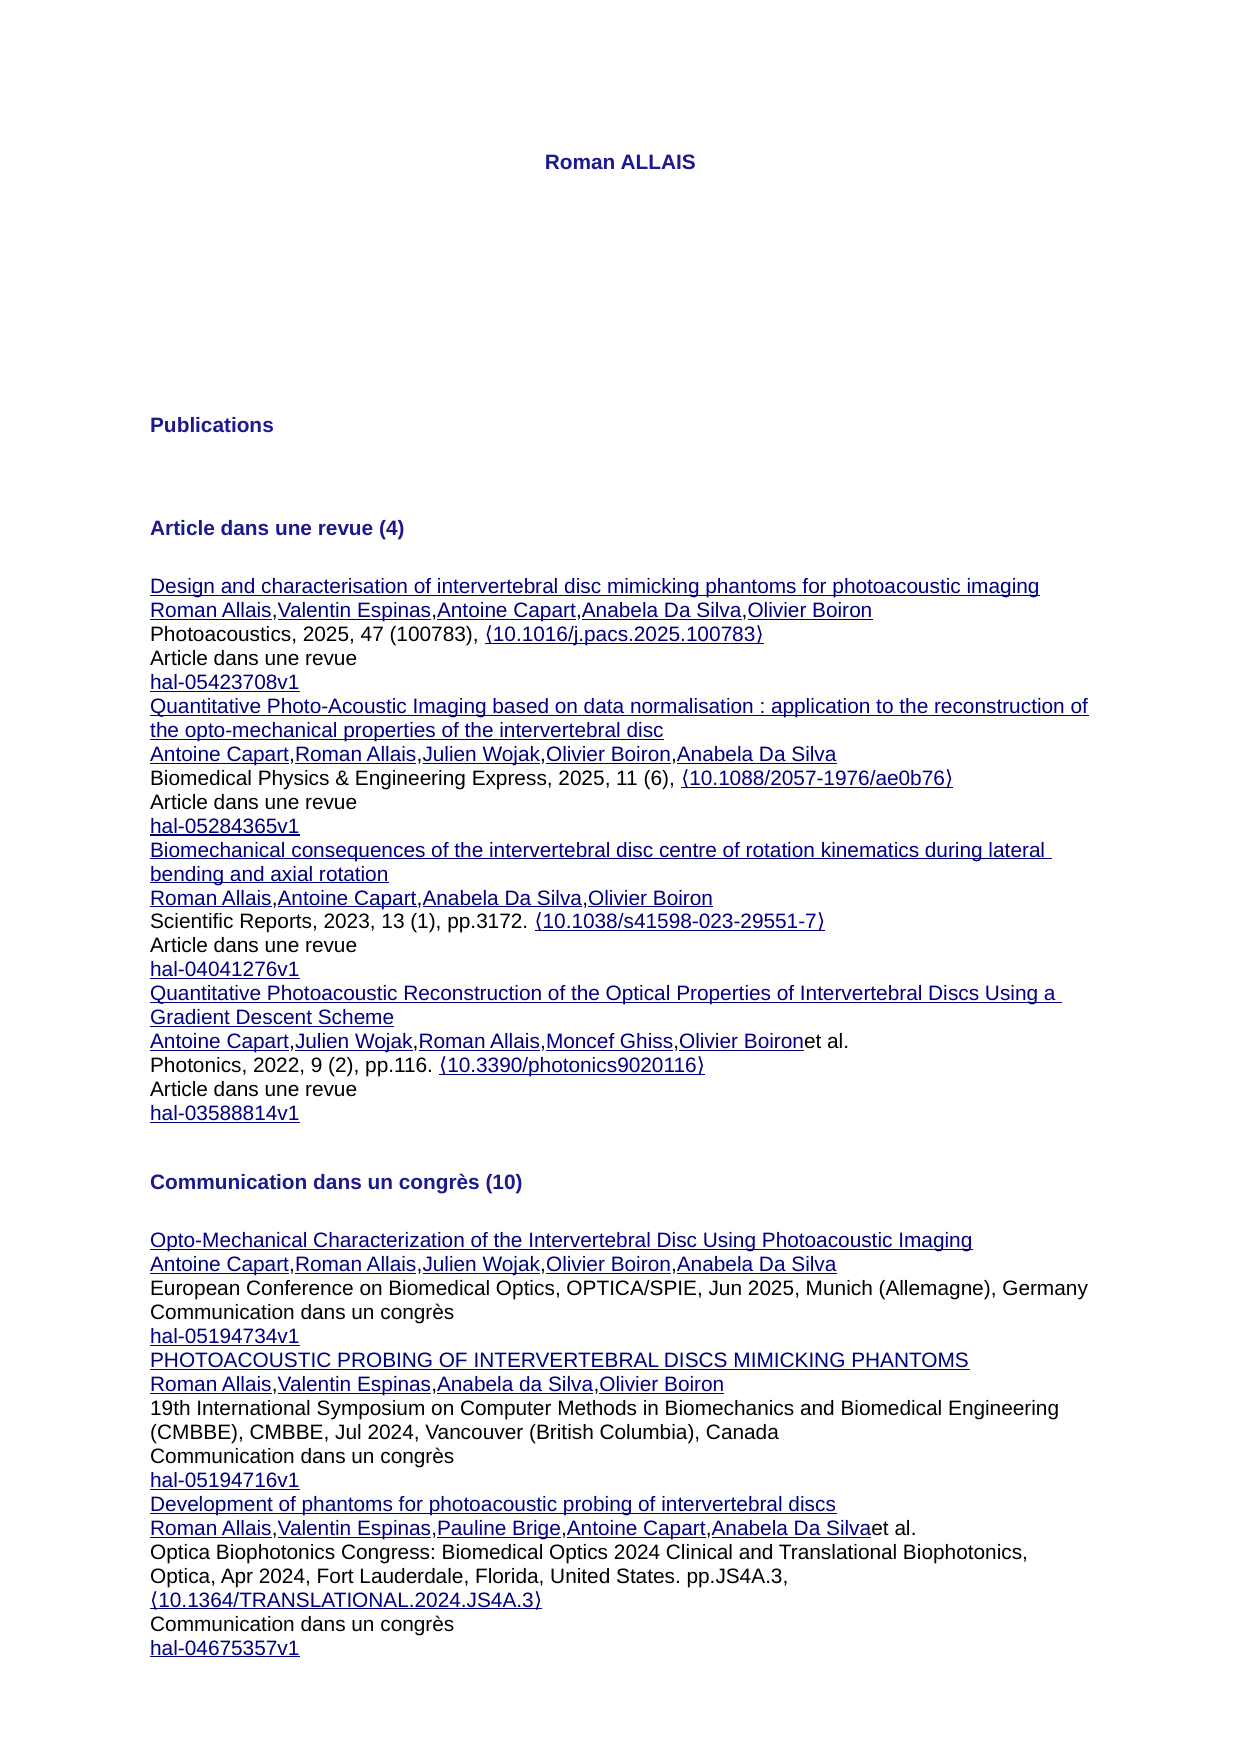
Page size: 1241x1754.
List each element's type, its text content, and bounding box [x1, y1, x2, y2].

table_header Opto-Mechanical Characterization of the Intervertebral Disc Using Photoacoustic Imaging Antoine Capart,Roman Allais,Julien Wojak,Olivier Boiron,Anabela Da Silva European Conference on Biomedical Optics, OPTICA/SPIE, Jun 2025, Munich (Allemagne), Germany Communication dans un congrès hal-05194734v1 [150, 1228, 1090, 1348]
subtitle Publications [150, 412, 1090, 436]
table_cell Quantitative Photo-Acoustic Imaging based on data normalisation : application to the reconstruction of the opto-mechanical properties of the intervertebral disc Antoine Capart,Roman Allais,Julien Wojak,Olivier Boiron,Anabela Da Silva Biomedical Physics & Engineering Express, 2025, 11 (6), ⟨10.1088/2057-1976/ae0b76⟩ Article dans une revue hal-05284365v1 [150, 694, 1090, 837]
table_cell PHOTOACOUSTIC PROBING OF INTERVERTEBRAL DISCS MIMICKING PHANTOMS Roman Allais,Valentin Espinas,Anabela da Silva,Olivier Boiron 19th International Symposium on Computer Methods in Biomechanics and Biomedical Engineering (CMBBE), CMBBE, Jul 2024, Vancouver (British Columbia), Canada Communication dans un congrès hal-05194716v1 [150, 1348, 1090, 1492]
subtitle Communication dans un congrès (10) [150, 1170, 1090, 1194]
table_header Design and characterisation of intervertebral disc mimicking phantoms for photoacoustic imaging Roman Allais,Valentin Espinas,Antoine Capart,Anabela Da Silva,Olivier Boiron Photoacoustics, 2025, 47 (100783), ⟨10.1016/j.pacs.2025.100783⟩ Article dans une revue hal-05423708v1 [150, 574, 1090, 694]
subtitle Roman ALLAIS [150, 150, 1090, 174]
table_cell Development of phantoms for photoacoustic probing of intervertebral discs Roman Allais,Valentin Espinas,Pauline Brige,Antoine Capart,Anabela Da Silvaet al. Optica Biophotonics Congress: Biomedical Optics 2024 Clinical and Translational Biophotonics, Optica, Apr 2024, Fort Lauderdale, Florida, United States. pp.JS4A.3, ⟨10.1364/TRANSLATIONAL.2024.JS4A.3⟩ Communication dans un congrès hal-04675357v1 [150, 1492, 1090, 1659]
table_cell Quantitative Photoacoustic Reconstruction of the Optical Properties of Intervertebral Discs Using a Gradient Descent Scheme Antoine Capart,Julien Wojak,Roman Allais,Moncef Ghiss,Olivier Boironet al. Photonics, 2022, 9 (2), pp.116. ⟨10.3390/photonics9020116⟩ Article dans une revue hal-03588814v1 [150, 981, 1090, 1125]
subtitle Article dans une revue (4) [150, 516, 1090, 539]
table_cell Biomechanical consequences of the intervertebral disc centre of rotation kinematics during lateral bending and axial rotation Roman Allais,Antoine Capart,Anabela Da Silva,Olivier Boiron Scientific Reports, 2023, 13 (1), pp.3172. ⟨10.1038/s41598-023-29551-7⟩ Article dans une revue hal-04041276v1 [150, 838, 1090, 981]
